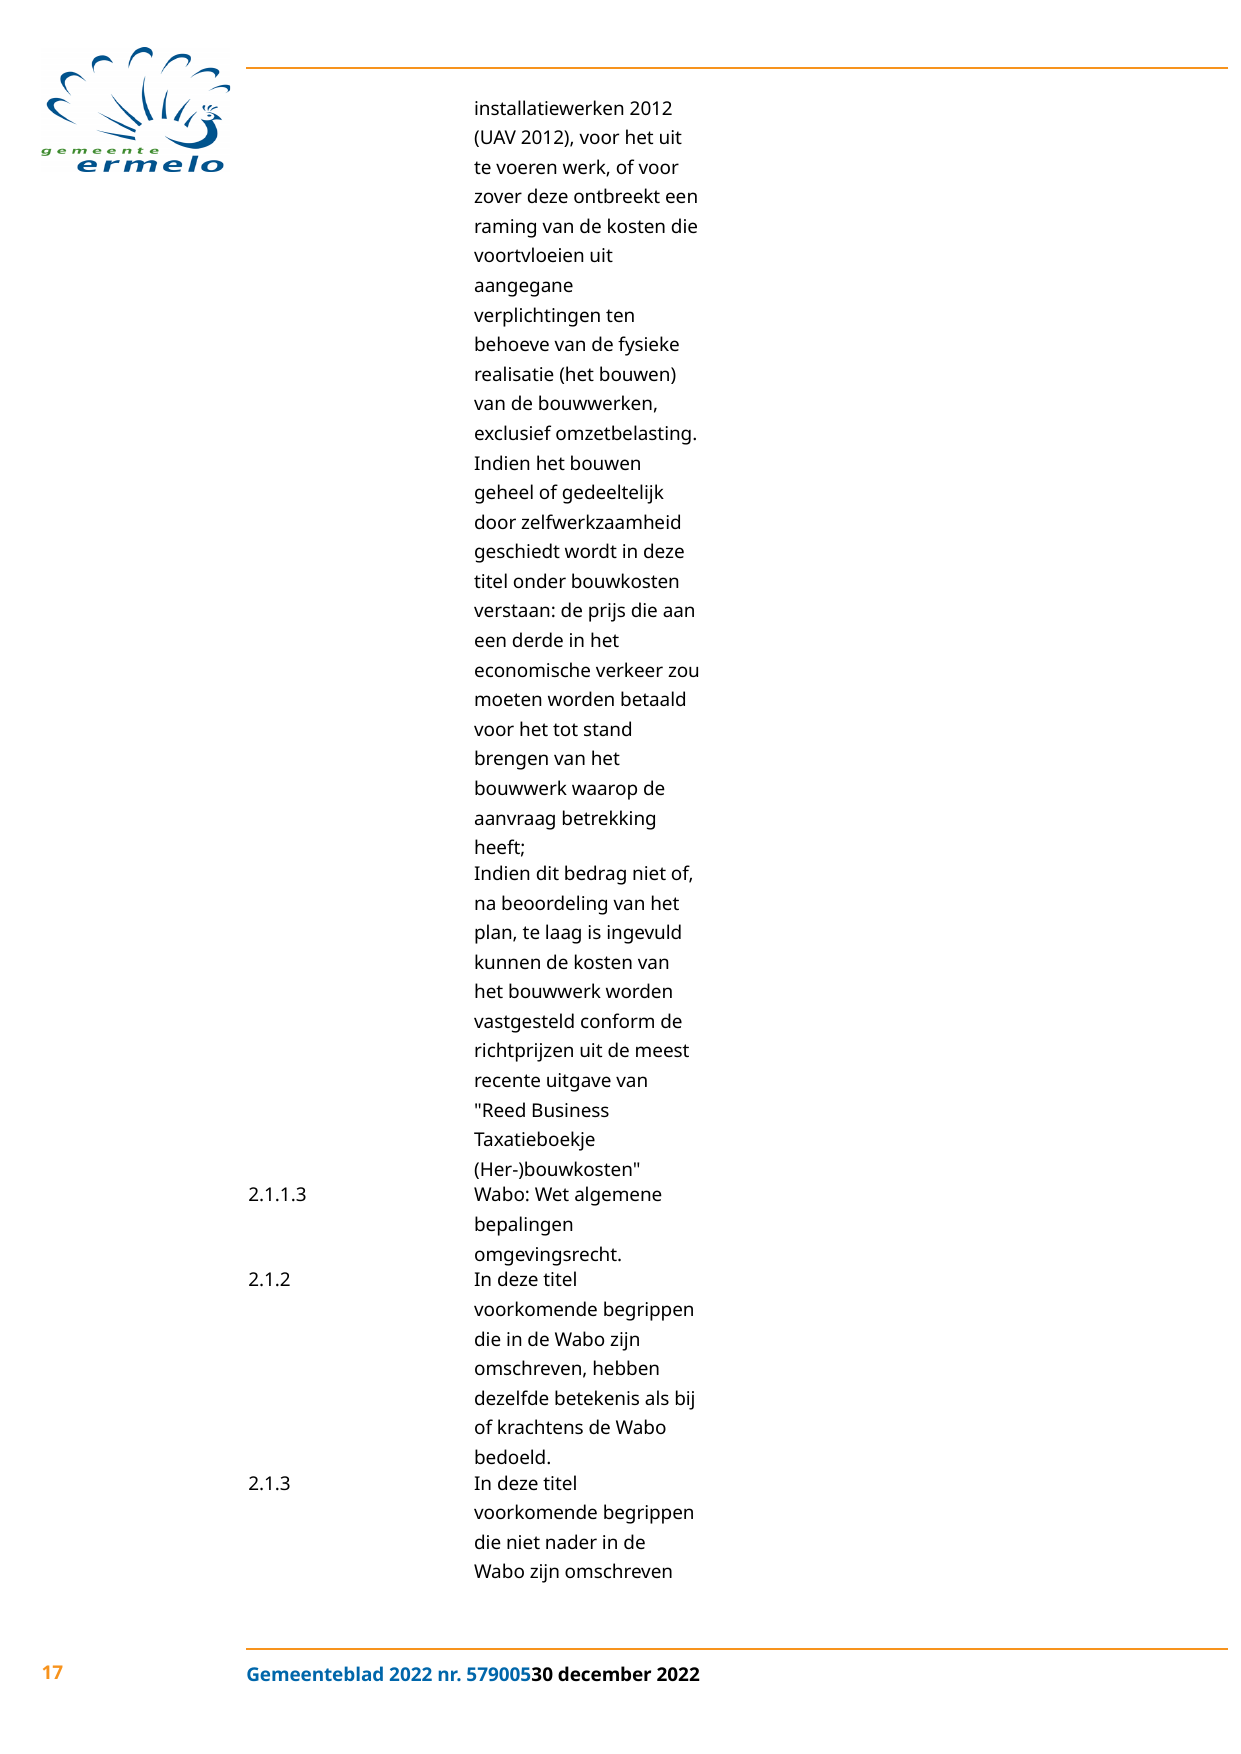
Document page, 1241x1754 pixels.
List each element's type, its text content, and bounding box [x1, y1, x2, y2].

table_cell In deze titel voorkomende begrippen die niet nader in de Wabo zijn omschreven [474, 1470, 700, 1584]
table_cell [926, 95, 1152, 860]
table_cell 2.1.2 [248, 1267, 474, 1470]
table_cell [248, 95, 474, 860]
picture [41, 47, 231, 172]
table_cell 2.1.1.3 [248, 1182, 474, 1267]
table_cell installatiewerken 2012 (UAV 2012), voor het uit te voeren werk, of voor zover deze ontbreekt een raming van de kosten die voortvloeien uit aangegane verplichtingen ten behoeve van de fysieke realisatie (het bouwen) van de bouwwerken, exclusief omzetbelasting. Indien het bouwen geheel of gedeeltelijk door zelfwerkzaamheid geschiedt wordt in deze titel onder bouwkosten verstaan: de prijs die aan een derde in het economische verkeer zou moeten worden betaald voor het tot stand brengen van het bouwwerk waarop de aanvraag betrekking heeft; [474, 95, 700, 860]
table_cell [926, 1267, 1152, 1470]
table_cell [926, 1182, 1152, 1267]
table_cell [700, 1267, 926, 1470]
table_cell [700, 95, 926, 860]
table_cell [700, 860, 926, 1182]
table_cell Indien dit bedrag niet of, na beoordeling van het plan, te laag is ingevuld kunnen de kosten van het bouwwerk worden vastgesteld conform de richtprijzen uit de meest recente uitgave van "Reed Business Taxatieboekje (Her-)bouwkosten" [474, 860, 700, 1182]
table_cell In deze titel voorkomende begrippen die in de Wabo zijn omschreven, hebben dezelfde betekenis als bij of krachtens de Wabo bedoeld. [474, 1267, 700, 1470]
table_cell [926, 860, 1152, 1182]
table_cell [700, 1470, 926, 1584]
table_cell [248, 860, 474, 1182]
table_cell [700, 1182, 926, 1267]
table_cell Wabo: Wet algemene bepalingen omgevingsrecht. [474, 1182, 700, 1267]
table_cell 2.1.3 [248, 1470, 474, 1584]
table_cell [926, 1470, 1152, 1584]
